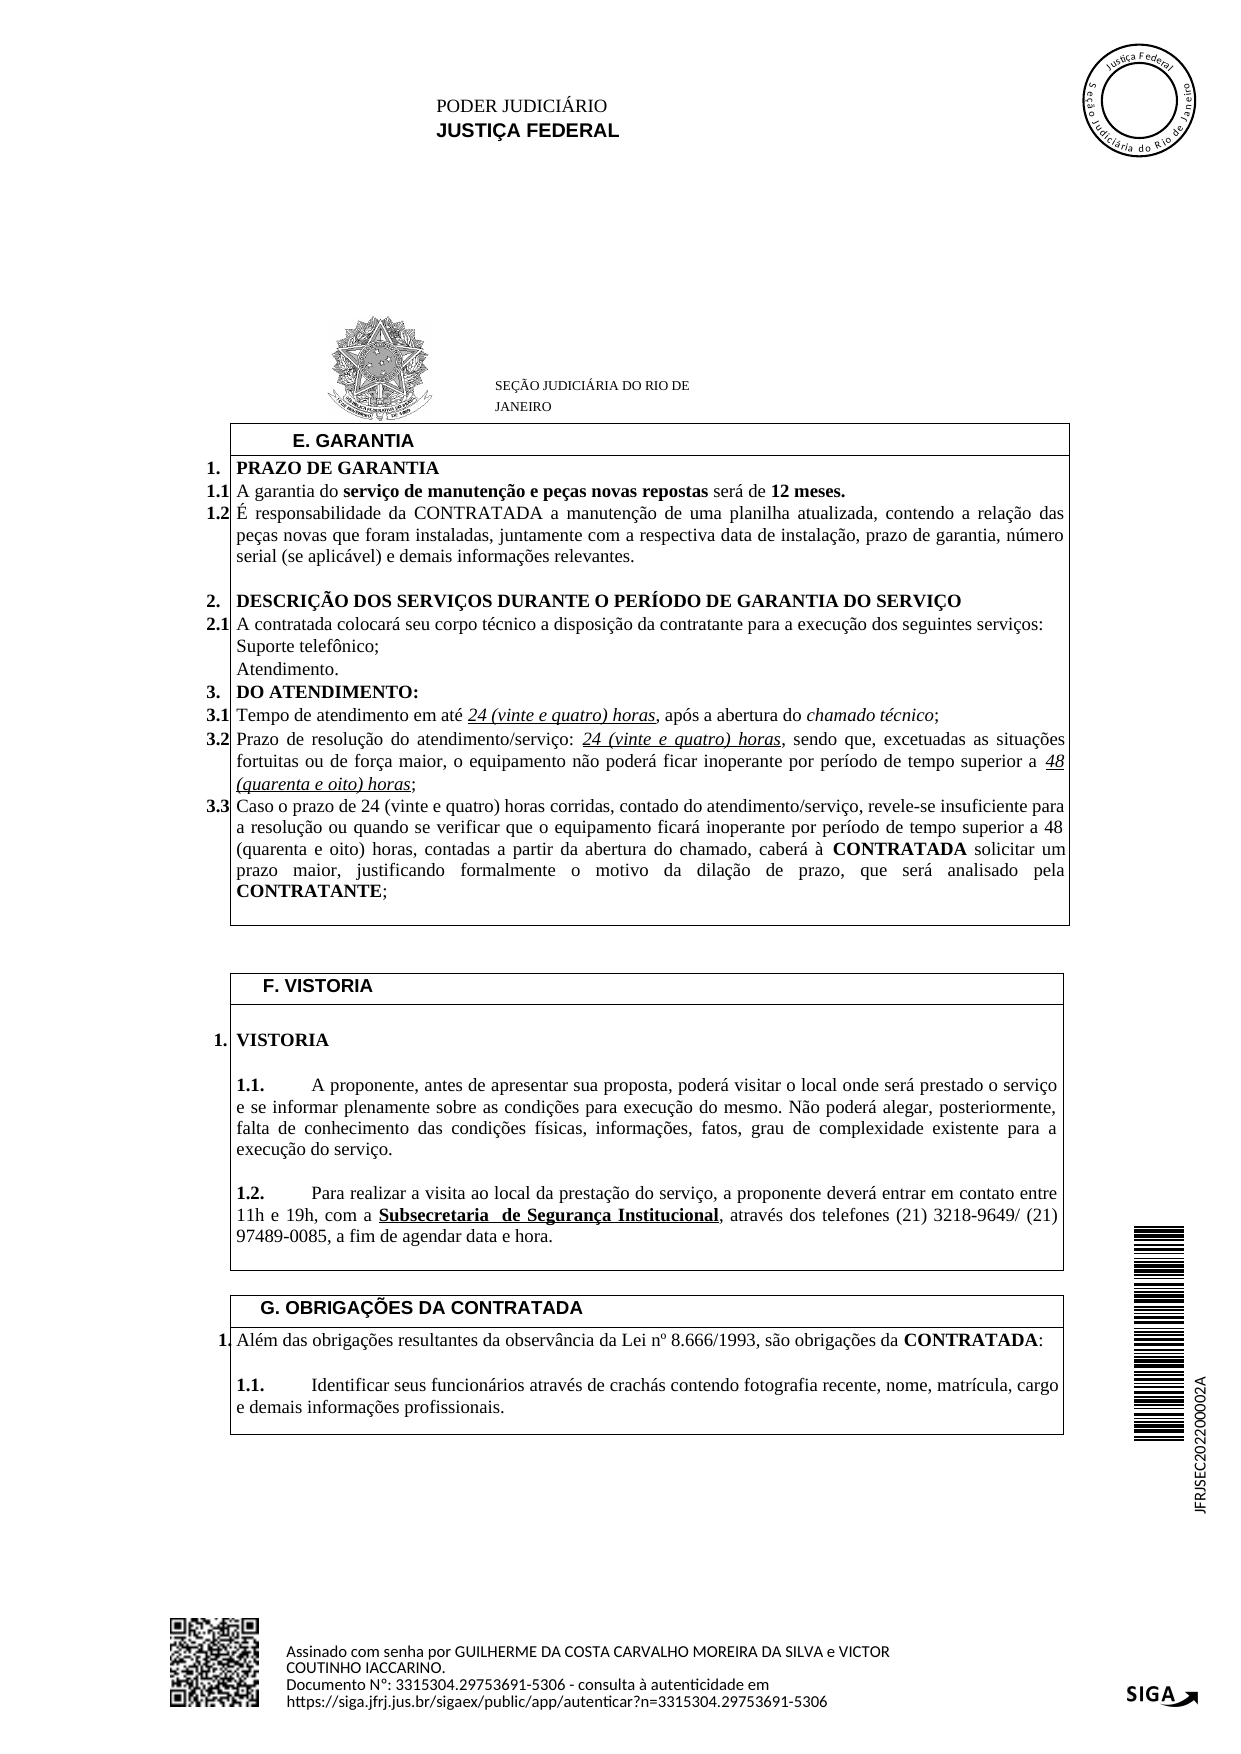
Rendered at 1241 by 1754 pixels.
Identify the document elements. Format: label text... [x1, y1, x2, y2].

table_cell Além das obrigações resultantes da observância da Lei nº 8.666/1993, são obrigações da CONTRATADA: Identificar seus funcionários através de crachás contendo fotografia recente, nome, matrícula, cargo e demais informações profissionais. Cientificar seus empregados para que tratem com urbanidade os servidores, visitantes e demais contratados, podendo a CONTRATANTE solicitar substituição daqueles cuja conduta seja julgada inconveniente, bem como solicitar a substituição de qualquer material cujo uso considere prejudicial à boa conservação dos equipamentos ou instalações, ou ainda, que não atendam às necessidades e/ou normas da ABNT; [231, 1328, 1063, 1434]
text SEÇÃO JUDICIÁRIA DO RIO DE JANEIRO [433, 378, 692, 415]
table_header F. VISTORIA [231, 974, 1063, 1004]
table_cell PRAZO DE GARANTIA A garantia do serviço de manutenção e peças novas repostas será de 12 meses. É responsabilidade da CONTRATADA a manutenção de uma planilha atualizada, contendo a relação das peças novas que foram instaladas, juntamente com a respectiva data de instalação, prazo de garantia, número serial (se aplicável) e demais informações relevantes. DESCRIÇÃO DOS SERVIÇOS DURANTE O PERÍODO DE GARANTIA DO SERVIÇO A contratada colocará seu corpo técnico a disposição da contratante para a execução dos seguintes serviços: Suporte telefônico; Atendimento. DO ATENDIMENTO: Tempo de atendimento em até 24 (vinte e quatro) horas, após a abertura do chamado técnico; Prazo de resolução do atendimento/serviço: 24 (vinte e quatro) horas, sendo que, excetuadas as situações fortuitas ou de força maior, o equipamento não poderá ficar inoperante por período de tempo superior a 48 (quarenta e oito) horas; Caso o prazo de 24 (vinte e quatro) horas corridas, contado do atendimento/serviço, revele-se insuficiente para a resolução ou quando se verificar que o equipamento ficará inoperante por período de tempo superior a 48 (quarenta e oito) horas, contadas a partir da abertura do chamado, caberá à CONTRATADA solicitar um prazo maior, justificando formalmente o motivo da dilação de prazo, que será analisado pela CONTRATANTE; [231, 456, 1069, 925]
table_header G. OBRIGAÇÕES DA CONTRATADA [231, 1296, 1063, 1327]
table_header E. GARANTIA [231, 424, 1069, 455]
table_cell VISTORIA A proponente, antes de apresentar sua proposta, poderá visitar o local onde será prestado o serviço e se informar plenamente sobre as condições para execução do mesmo. Não poderá alegar, posteriormente, falta de conhecimento das condições físicas, informações, fatos, grau de complexidade existente para a execução do serviço. Para realizar a visita ao local da prestação do serviço, a proponente deverá entrar em contato entre 11h e 19h, com a Subsecretaria de Segurança Institucional, através dos telefones (21) 3218-9649/ (21) 97489-0085, a fim de agendar data e hora. [231, 1005, 1063, 1270]
